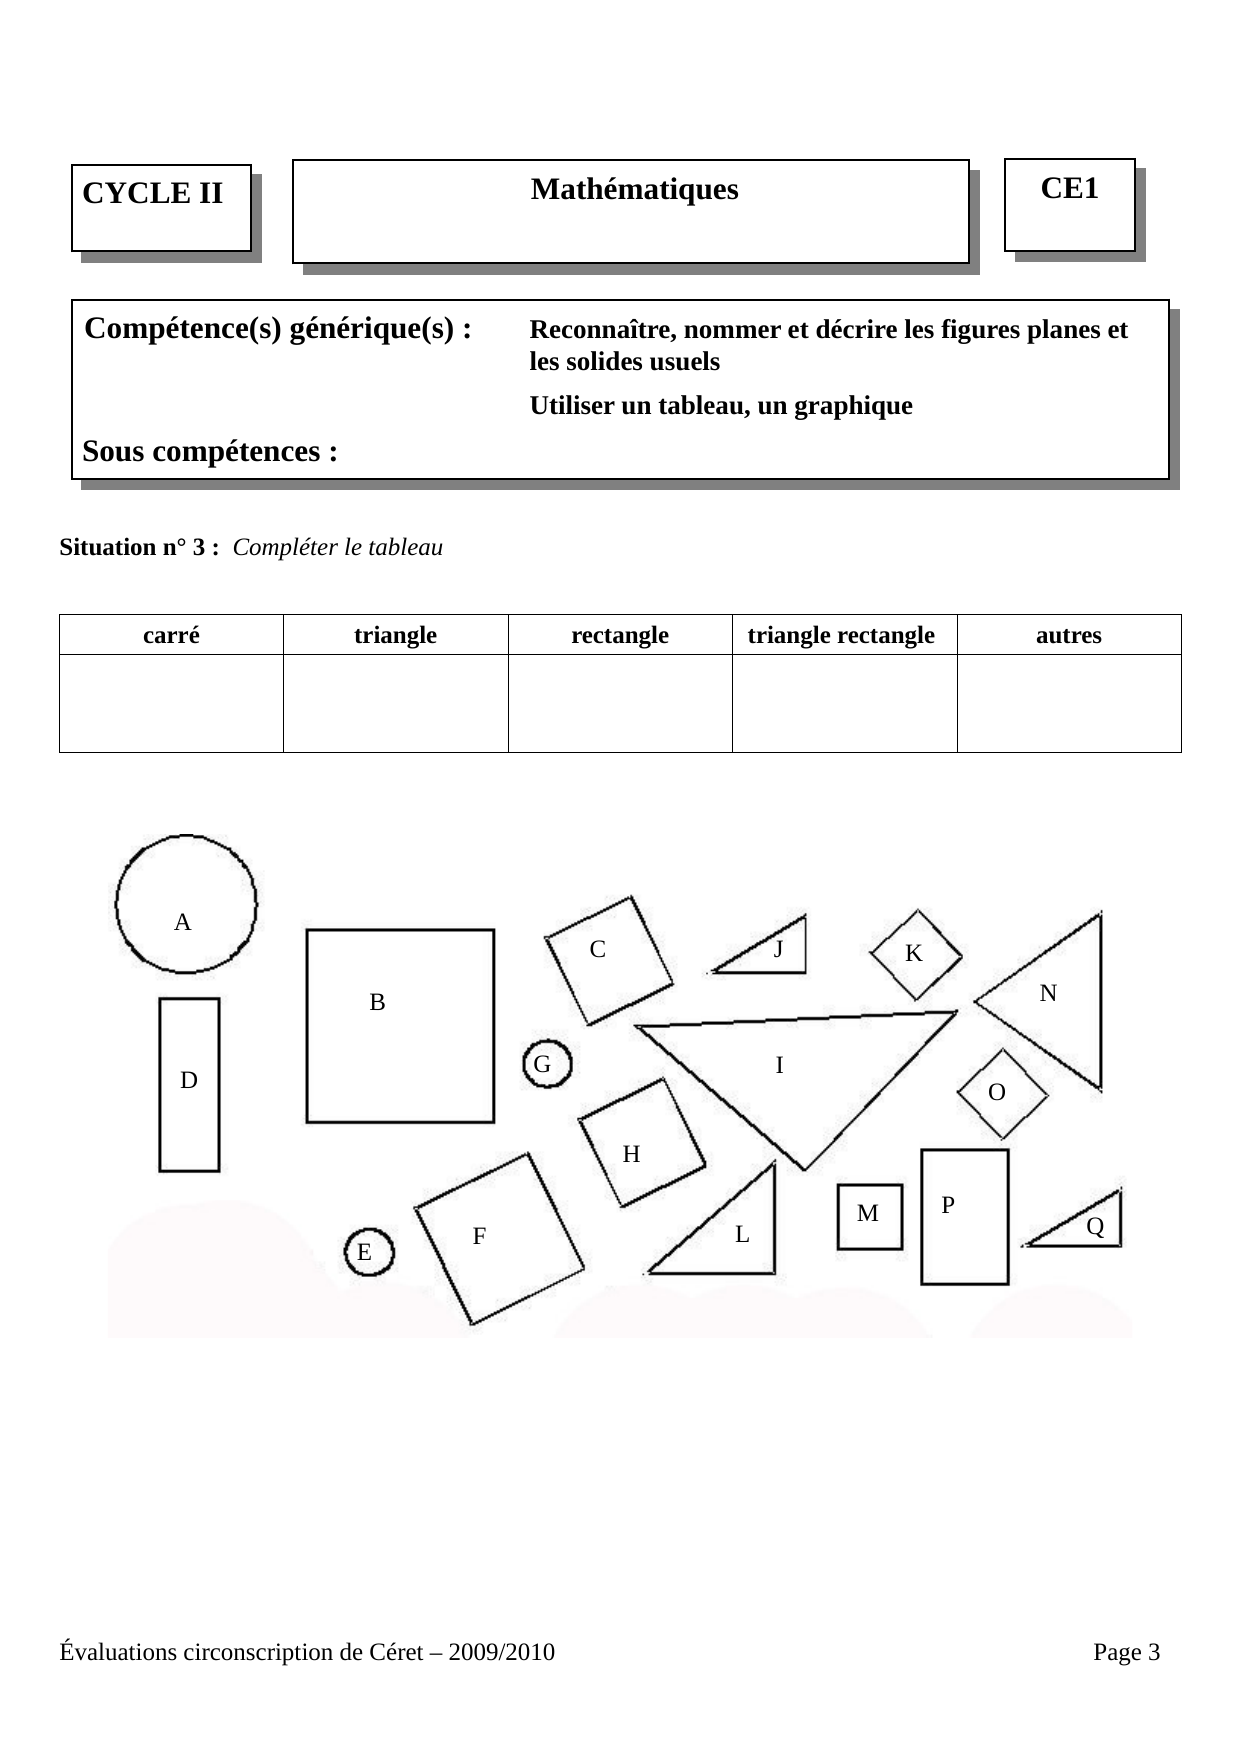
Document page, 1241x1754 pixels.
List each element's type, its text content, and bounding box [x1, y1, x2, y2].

table_header autres [958, 615, 1181, 654]
table_header triangle [284, 615, 508, 654]
text Situation n° 3 : Compléter le tableau [59, 532, 1181, 560]
table_cell [958, 655, 1181, 752]
table_cell [509, 655, 732, 752]
table_header carré [60, 615, 283, 654]
table_cell [60, 655, 283, 752]
picture [107, 834, 1133, 1338]
table_header triangle rectangle [733, 615, 957, 654]
table_cell [733, 655, 957, 752]
table_header rectangle [509, 615, 732, 654]
table_cell [284, 655, 508, 752]
